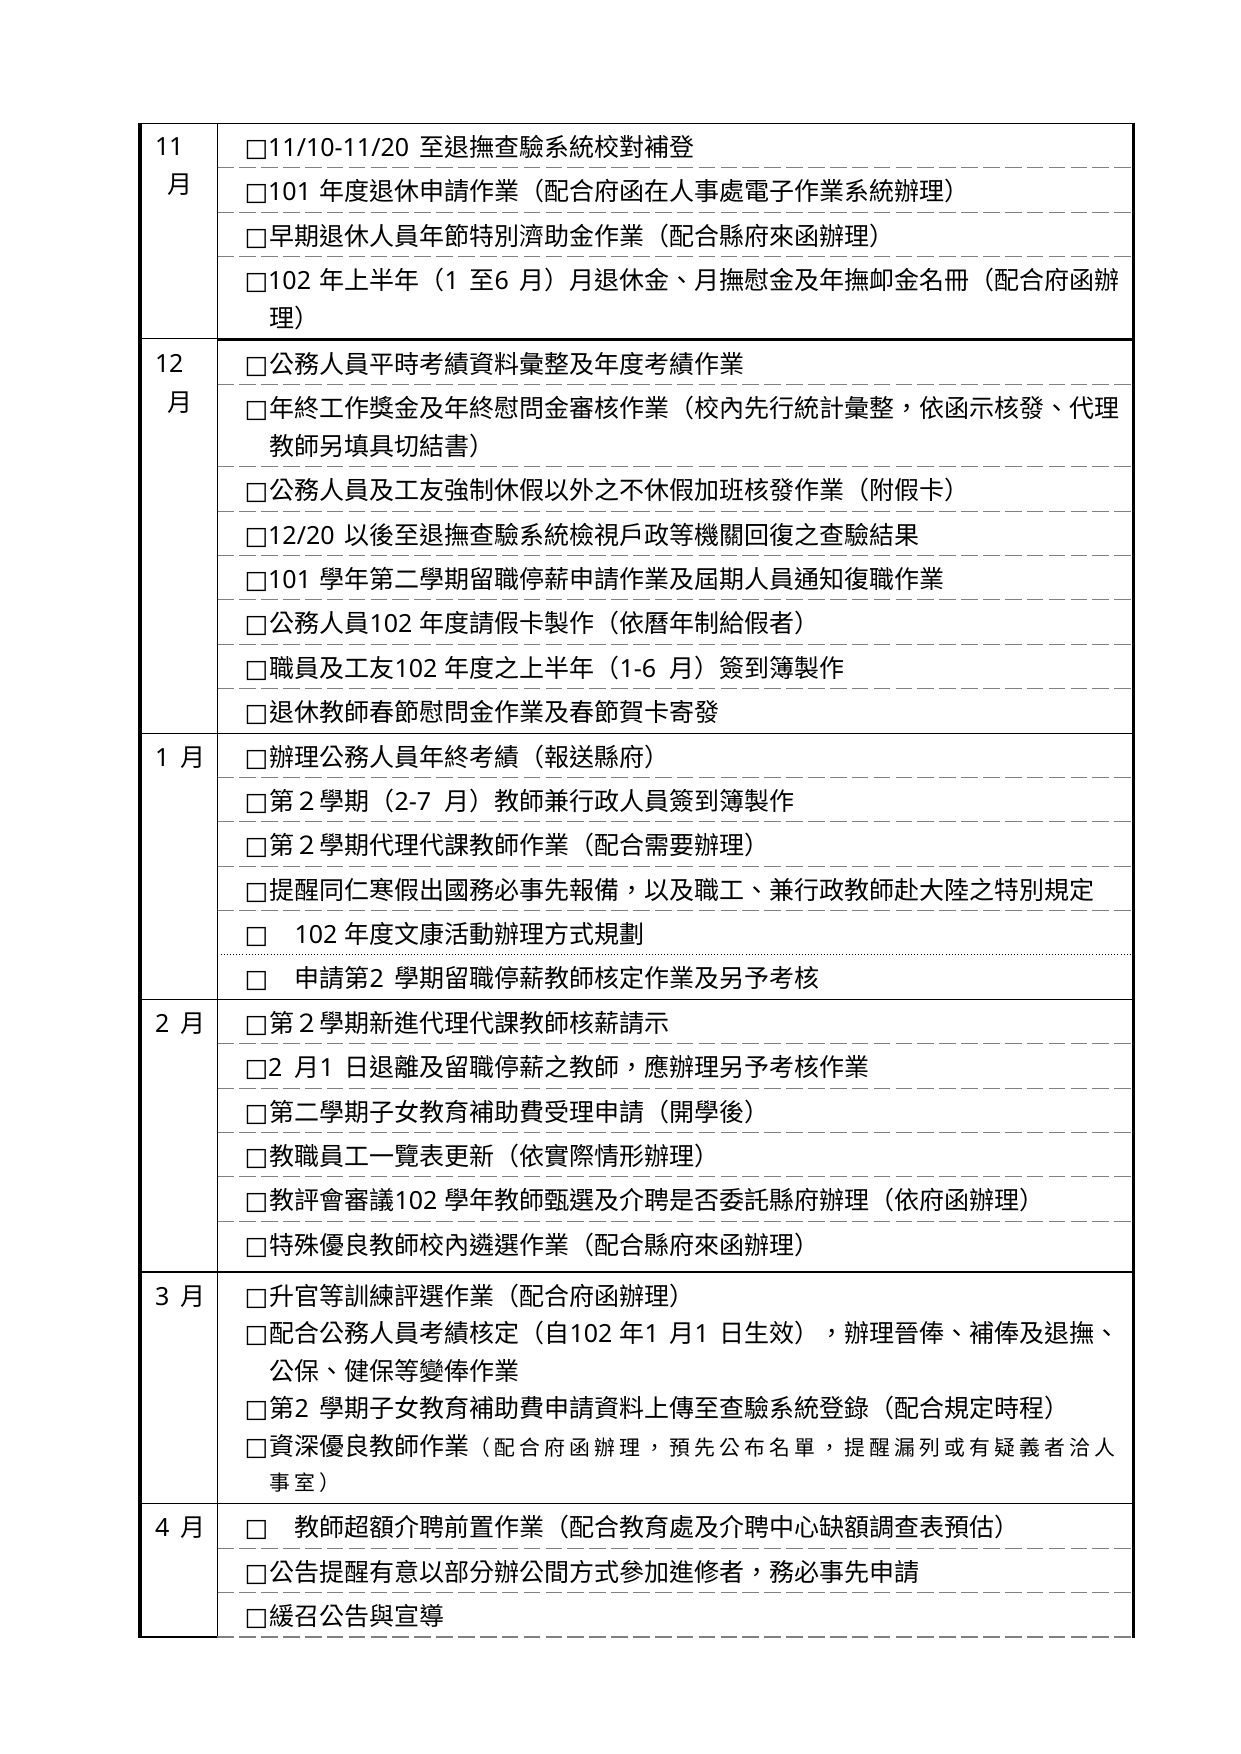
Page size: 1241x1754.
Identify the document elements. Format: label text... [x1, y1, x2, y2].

table_cell □101年度退休申請作業（配合府函在人事處電子作業系統辦理） [218, 167, 1132, 212]
table_cell □第２學期（2-7月）教師兼行政人員簽到簿製作 [218, 777, 1132, 821]
table_cell □提醒同仁寒假出國務必事先報備，以及職工、兼行政教師赴大陸之特別規定 [218, 866, 1132, 910]
table_cell □101學年第二學期留職停薪申請作業及屆期人員通知復職作業 [218, 555, 1132, 599]
table_cell □第二學期子女教育補助費受理申請（開學後） [218, 1088, 1132, 1132]
table_cell □緩召公告與宣導 [218, 1592, 1132, 1636]
table_cell 教師超額介聘前置作業（配合教育處及介聘中心缺額調查表預估） [218, 1504, 1132, 1548]
table_cell □辦理公務人員年終考績（報送縣府） [218, 734, 1132, 777]
table_cell □教職員工一覽表更新（依實際情形辦理） [218, 1132, 1132, 1176]
table_cell 1月 [142, 734, 217, 999]
table_cell □第２學期代理代課教師作業（配合需要辦理） [218, 821, 1132, 866]
table_cell 102年度文康活動辦理方式規劃 [218, 910, 1132, 954]
table_cell □102年上半年（1至6月）月退休金、月撫慰金及年撫卹金名冊（配合府函辦理） [218, 256, 1132, 338]
table_cell □職員及工友102年度之上半年（1-6月）簽到簿製作 [218, 644, 1132, 688]
table_cell □公務人員及工友強制休假以外之不休假加班核發作業（附假卡） [218, 466, 1132, 511]
table_cell 申請第2學期留職停薪教師核定作業及另予考核 [218, 954, 1132, 999]
table_cell 4月 [142, 1504, 217, 1636]
table_cell □早期退休人員年節特別濟助金作業（配合縣府來函辦理） [218, 212, 1132, 256]
table_cell □升官等訓練評選作業（配合府函辦理） □配合公務人員考績核定（自102年1月1日生效），辦理晉俸、補俸及退撫、公保、健保等變俸作業 □第2學期子女教育補助費申請資料上傳至查驗系統登錄（配合規定時程） □資深優良教師作業（配合府函辦理，預先公布名單，提醒漏列或有疑義者洽人事室） [218, 1273, 1132, 1503]
table_cell □2月1日退離及留職停薪之教師，應辦理另予考核作業 [218, 1043, 1132, 1087]
table_cell □公務人員平時考績資料彙整及年度考績作業 [218, 341, 1132, 384]
table_cell □第２學期新進代理代課教師核薪請示 [218, 1000, 1132, 1043]
table_cell □11/10-11/20至退撫查驗系統校對補登 [218, 124, 1132, 167]
table_cell 3月 [142, 1273, 217, 1503]
table_cell □教評會審議102學年教師甄選及介聘是否委託縣府辦理（依府函辦理） [218, 1176, 1132, 1221]
table_cell □12/20以後至退撫查驗系統檢視戶政等機關回復之查驗結果 [218, 511, 1132, 555]
table_cell 11月 [142, 124, 217, 338]
table_cell 12月 [142, 339, 217, 732]
table_cell □退休教師春節慰問金作業及春節賀卡寄發 [218, 688, 1132, 732]
table_cell □公務人員102年度請假卡製作（依曆年制給假者） [218, 599, 1132, 644]
table_cell □特殊優良教師校內遴選作業（配合縣府來函辦理） [218, 1221, 1132, 1271]
table_cell □年終工作獎金及年終慰問金審核作業（校內先行統計彙整，依函示核發、代理教師另填具切結書） [218, 384, 1132, 466]
table_cell 2月 [142, 1000, 217, 1271]
table_cell □公告提醒有意以部分辦公間方式參加進修者，務必事先申請 [218, 1548, 1132, 1592]
